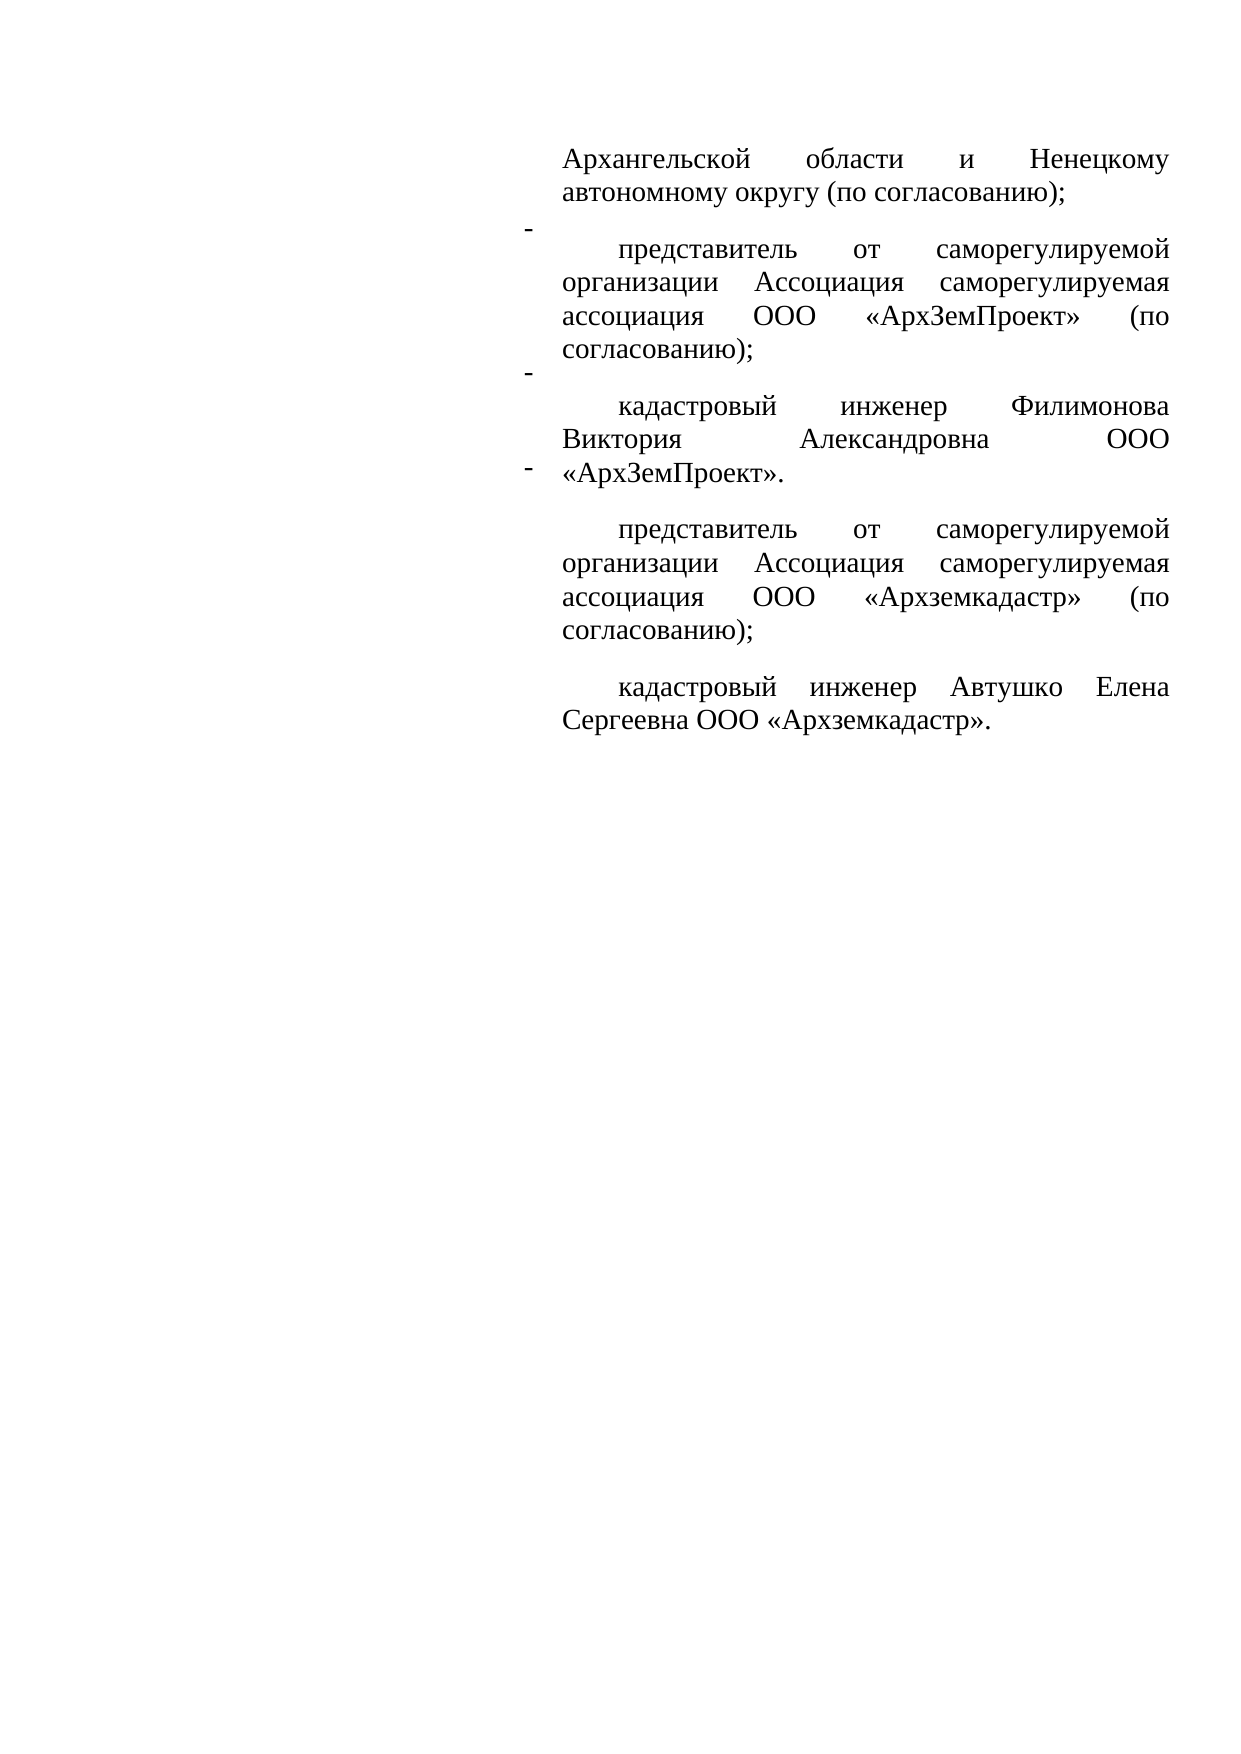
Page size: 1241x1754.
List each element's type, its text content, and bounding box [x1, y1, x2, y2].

table_cell - - - - - - - - - - [513, 118, 551, 840]
table_cell Архангельской области и Ненецкому автономному округу (по согласованию); представитель от саморегулируемой организации Ассоциация саморегулируемая ассоциация ООО «АрхЗемПроект» (по согласованию); кадастровый инженер Филимонова Виктория Александровна ООО «АрхЗемПроект». представитель от саморегулируемой организации Ассоциация саморегулируемая ассоциация ООО «Архземкадастр» (по согласованию); кадастровый инженер Автушко Елена Сергеевна ООО «Архземкадастр». [551, 118, 1181, 840]
table_cell [548, 840, 1181, 888]
table_cell [177, 840, 509, 888]
table_cell [509, 840, 547, 888]
table_cell [177, 118, 512, 840]
